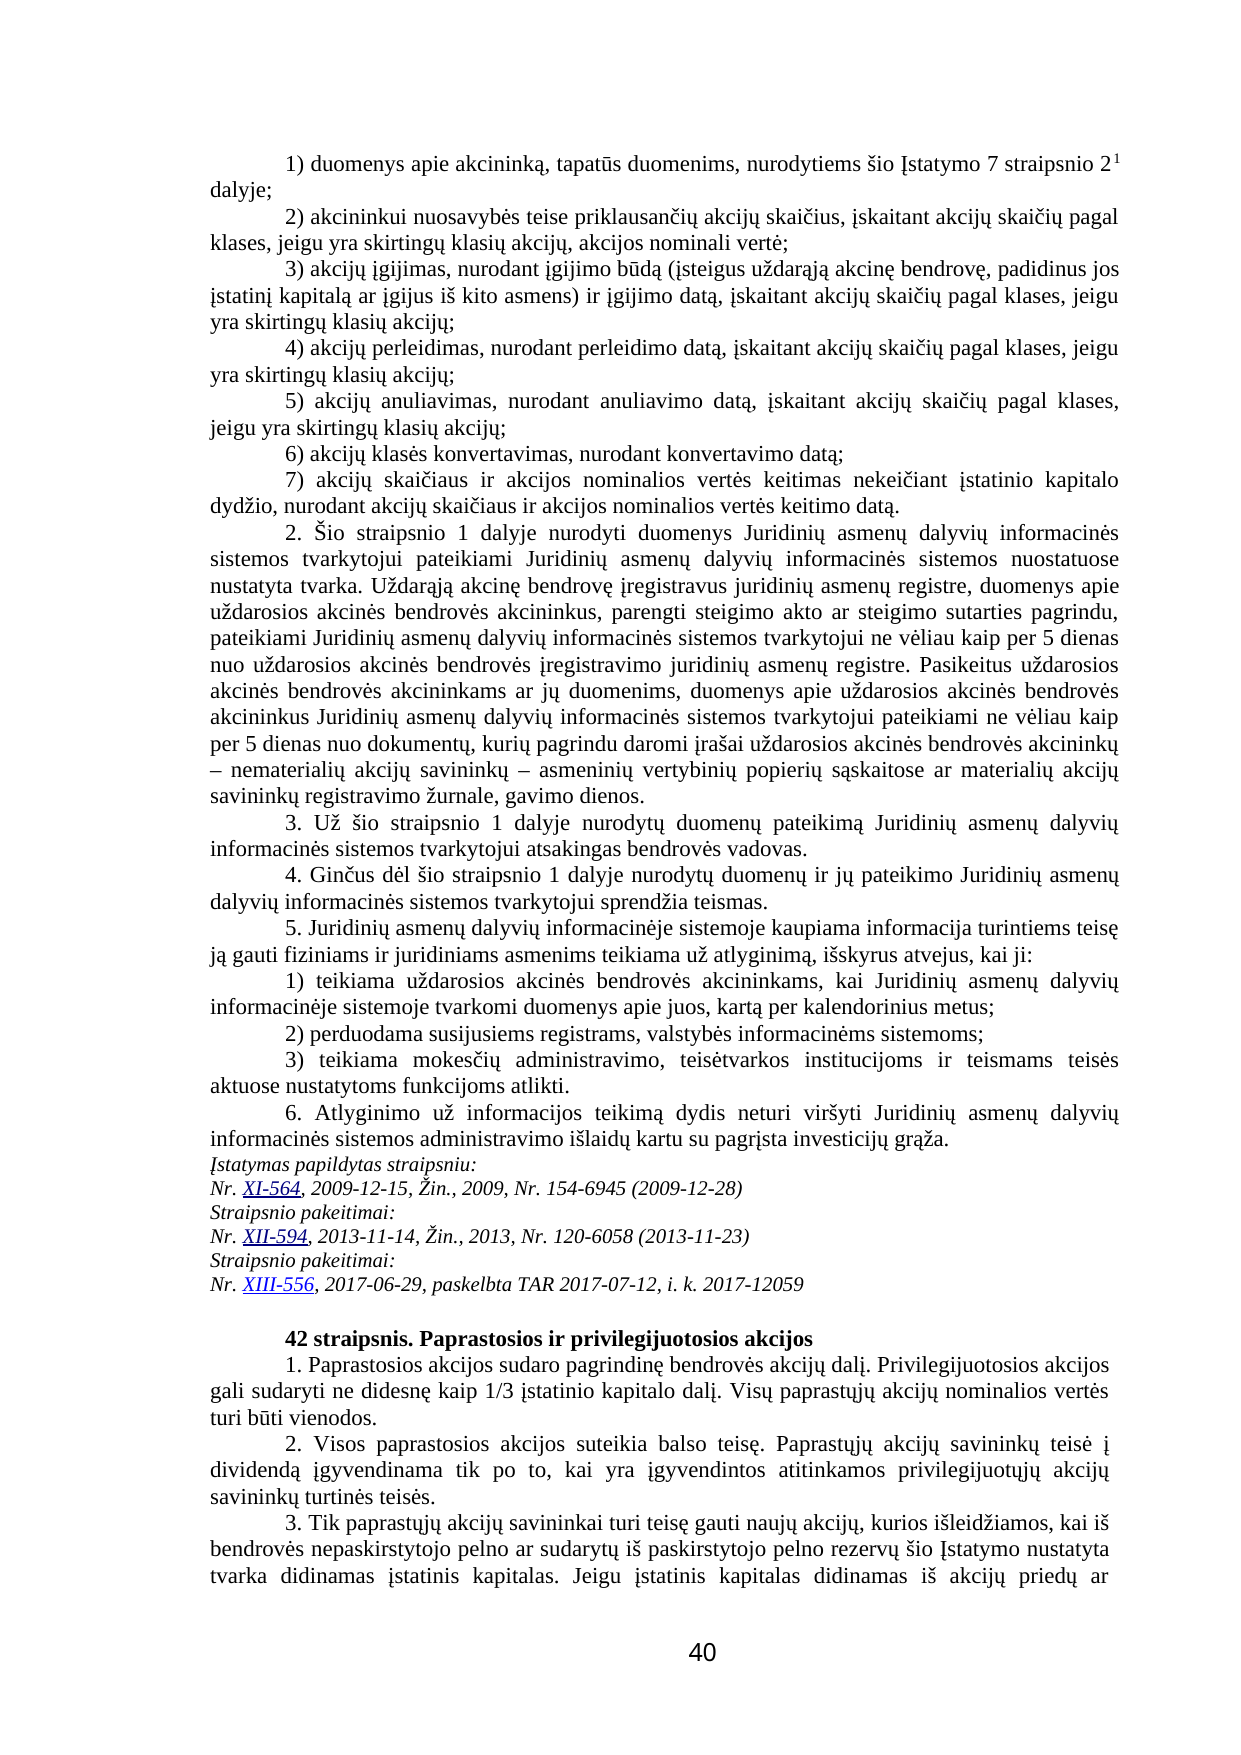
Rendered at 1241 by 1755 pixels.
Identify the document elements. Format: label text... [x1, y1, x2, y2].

text Nr. XIII-556, 2017-06-29, paskelbta TAR 2017-07-12, i. k. 2017-12059 [210, 1272, 1120, 1296]
text 6) akcijų klasės konvertavimas, nurodant konvertavimo datą; [210, 440, 1120, 466]
text Straipsnio pakeitimai: [210, 1248, 1120, 1272]
text 5. Juridinių asmenų dalyvių informacinėje sistemoje kaupiama informacija turintiems teisę ją gauti fiziniams ir juridiniams asmenims teikiama už atlyginimą, išskyrus atvejus, kai ji: [210, 914, 1120, 967]
text Nr. XI-564, 2009-12-15, Žin., 2009, Nr. 154-6945 (2009-12-28) [210, 1176, 1120, 1199]
text 1. Paprastosios akcijos sudaro pagrindinę bendrovės akcijų dalį. Privilegijuotosios akcijos gali sudaryti ne didesnę kaip 1/3 įstatinio kapitalo dalį. Visų paprastųjų akcijų nominalios vertės turi būti vienodos. [210, 1351, 1111, 1430]
text 1) duomenys apie akcininką, tapatūs duomenims, nurodytiems šio Įstatymo 7 straipsnio 21 dalyje; [210, 150, 1120, 203]
text 4) akcijų perleidimas, nurodant perleidimo datą, įskaitant akcijų skaičių pagal klases, jeigu yra skirtingų klasių akcijų; [210, 334, 1120, 387]
text 5) akcijų anuliavimas, nurodant anuliavimo datą, įskaitant akcijų skaičių pagal klases, jeigu yra skirtingų klasių akcijų; [210, 387, 1120, 440]
text 3. Tik paprastųjų akcijų savininkai turi teisę gauti naujų akcijų, kurios išleidžiamos, kai iš bendrovės nepaskirstytojo pelno ar sudarytų iš paskirstytojo pelno rezervų šio Įstatymo nustatyta tvarka didinamas įstatinis kapitalas. Jeigu įstatinis kapitalas didinamas iš akcijų priedų ar [210, 1509, 1111, 1588]
text Įstatymas papildytas straipsniu: [210, 1151, 1120, 1176]
text 2) akcininkui nuosavybės teise priklausančių akcijų skaičius, įskaitant akcijų skaičių pagal klases, jeigu yra skirtingų klasių akcijų, akcijos nominali vertė; [210, 203, 1120, 255]
text 42 straipsnis. Paprastosios ir privilegijuotosios akcijos [210, 1324, 1111, 1351]
text 3. Už šio straipsnio 1 dalyje nurodytų duomenų pateikimą Juridinių asmenų dalyvių informacinės sistemos tvarkytojui atsakingas bendrovės vadovas. [210, 809, 1120, 862]
text 6. Atlyginimo už informacijos teikimą dydis neturi viršyti Juridinių asmenų dalyvių informacinės sistemos administravimo išlaidų kartu su pagrįsta investicijų grąža. [210, 1099, 1120, 1151]
text 4. Ginčus dėl šio straipsnio 1 dalyje nurodytų duomenų ir jų pateikimo Juridinių asmenų dalyvių informacinės sistemos tvarkytojui sprendžia teismas. [210, 862, 1120, 914]
text Straipsnio pakeitimai: [210, 1199, 1120, 1224]
text 1) teikiama uždarosios akcinės bendrovės akcininkams, kai Juridinių asmenų dalyvių informacinėje sistemoje tvarkomi duomenys apie juos, kartą per kalendorinius metus; [210, 967, 1120, 1020]
text 7) akcijų skaičiaus ir akcijos nominalios vertės keitimas nekeičiant įstatinio kapitalo dydžio, nurodant akcijų skaičiaus ir akcijos nominalios vertės keitimo datą. [210, 466, 1120, 519]
text 3) teikiama mokesčių administravimo, teisėtvarkos institucijoms ir teismams teisės aktuose nustatytoms funkcijoms atlikti. [210, 1046, 1120, 1099]
text 2. Visos paprastosios akcijos suteikia balso teisę. Paprastųjų akcijų savininkų teisė į dividendą įgyvendinama tik po to, kai yra įgyvendintos atitinkamos privilegijuotųjų akcijų savininkų turtinės teisės. [210, 1430, 1111, 1509]
text Nr. XII-594, 2013-11-14, Žin., 2013, Nr. 120-6058 (2013-11-23) [210, 1224, 1120, 1248]
text 2. Šio straipsnio 1 dalyje nurodyti duomenys Juridinių asmenų dalyvių informacinės sistemos tvarkytojui pateikiami Juridinių asmenų dalyvių informacinės sistemos nuostatuose nustatyta tvarka. Uždarąją akcinę bendrovę įregistravus juridinių asmenų registre, duomenys apie uždarosios akcinės bendrovės akcininkus, parengti steigimo akto ar steigimo sutarties pagrindu, pateikiami Juridinių asmenų dalyvių informacinės sistemos tvarkytojui ne vėliau kaip per 5 dienas nuo uždarosios akcinės bendrovės įregistravimo juridinių asmenų registre. Pasikeitus uždarosios akcinės bendrovės akcininkams ar jų duomenims, duomenys apie uždarosios akcinės bendrovės akcininkus Juridinių asmenų dalyvių informacinės sistemos tvarkytojui pateikiami ne vėliau kaip per 5 dienas nuo dokumentų, kurių pagrindu daromi įrašai uždarosios akcinės bendrovės akcininkų – nematerialių akcijų savininkų – asmeninių vertybinių popierių sąskaitose ar materialių akcijų savininkų registravimo žurnale, gavimo dienos. [210, 519, 1120, 809]
text 3) akcijų įgijimas, nurodant įgijimo būdą (įsteigus uždarąją akcinę bendrovę, padidinus jos įstatinį kapitalą ar įgijus iš kito asmens) ir įgijimo datą, įskaitant akcijų skaičių pagal klases, jeigu yra skirtingų klasių akcijų; [210, 255, 1120, 334]
text 2) perduodama susijusiems registrams, valstybės informacinėms sistemoms; [210, 1020, 1120, 1046]
